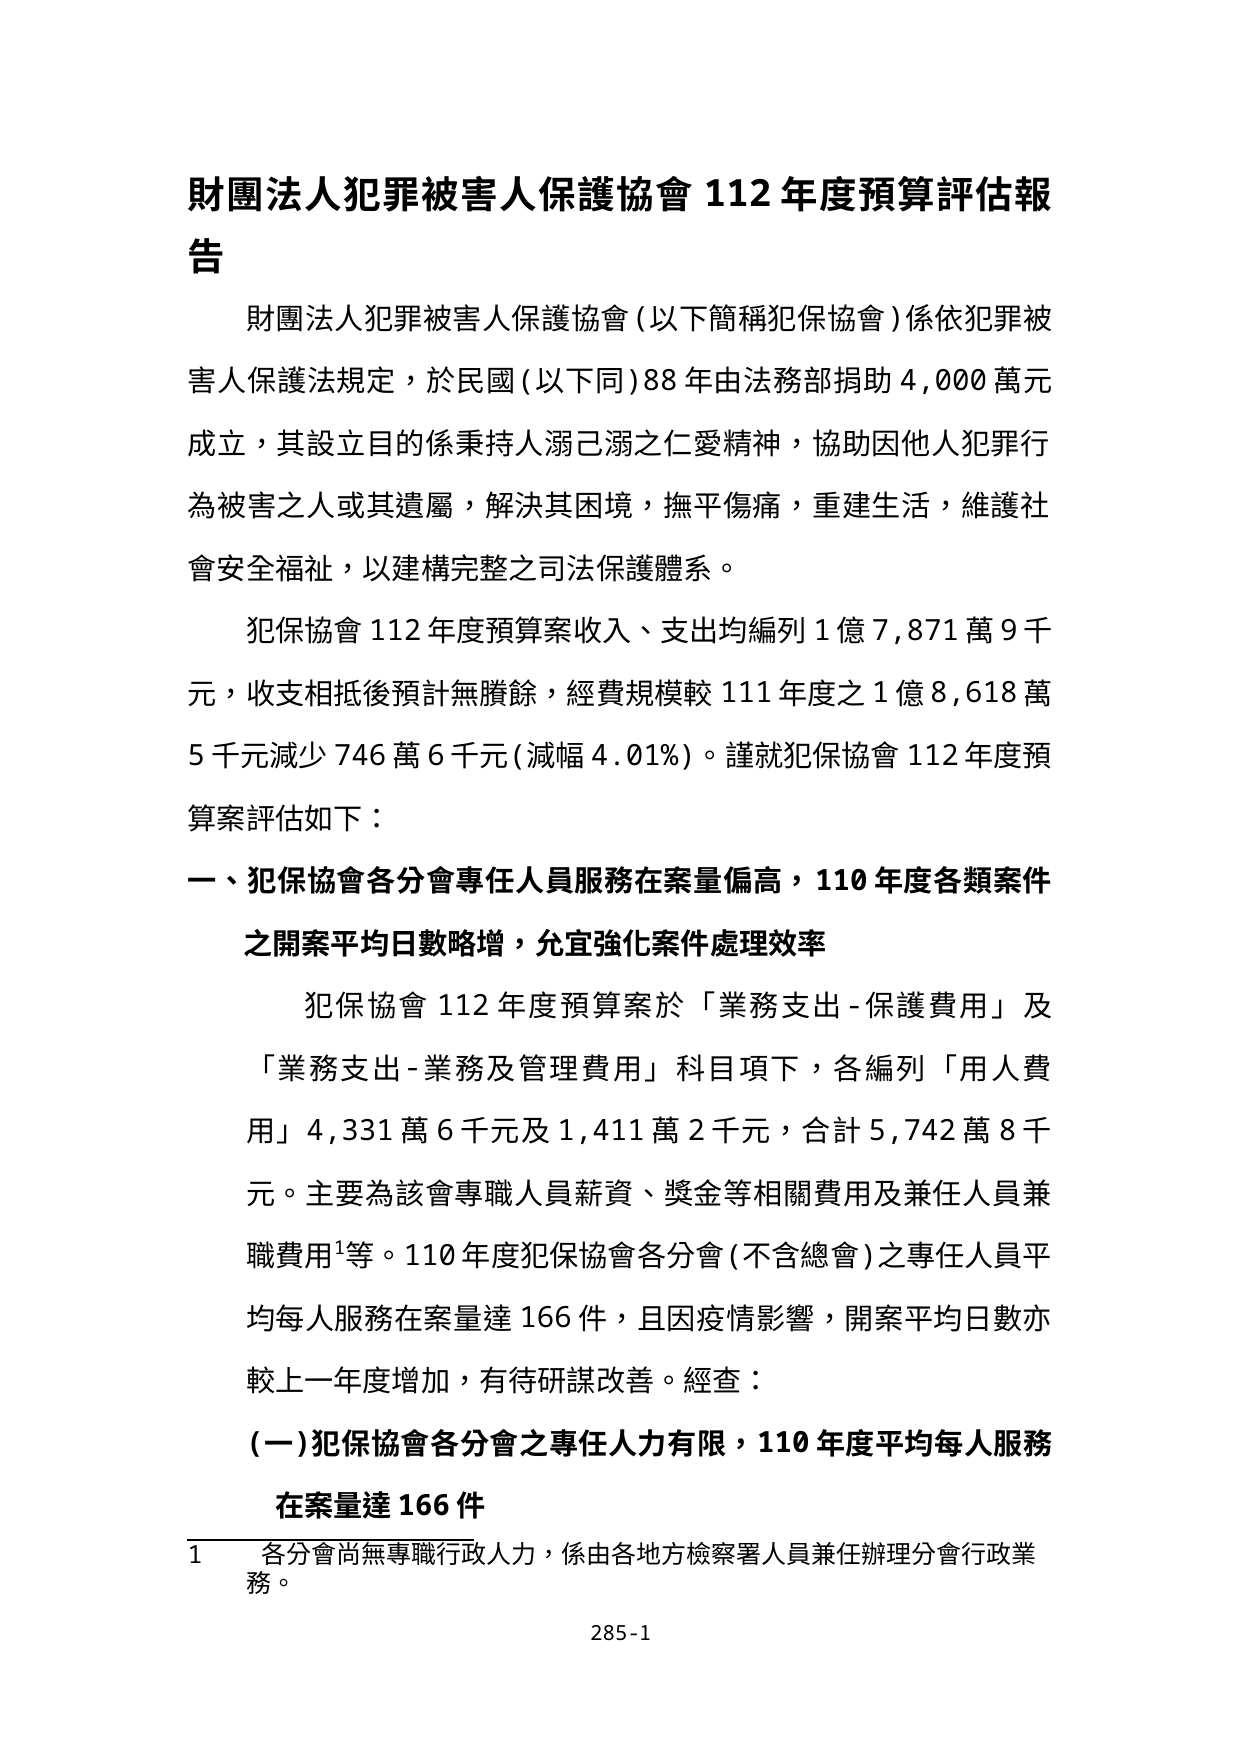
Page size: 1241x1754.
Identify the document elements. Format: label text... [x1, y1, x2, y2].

text 各分會尚無專職行政人力，係由各地方檢察署人員兼任辦理分會行政業務。 [187, 1540, 1053, 1598]
text 一、犯保協會各分會專任人員服務在案量偏高，110年度各類案件之開案平均日數略增，允宜強化案件處理效率 [187, 837, 1053, 962]
text 財團法人犯罪被害人保護協會(以下簡稱犯保協會)係依犯罪被害人保護法規定，於民國(以下同)88年由法務部捐助4,000萬元成立，其設立目的係秉持人溺己溺之仁愛精神，協助因他人犯罪行為被害之人或其遺屬，解決其困境，撫平傷痛，重建生活，維護社會安全福祉，以建構完整之司法保護體系。 [187, 275, 1053, 587]
text 犯保協會112年度預算案於「業務支出-保護費用」及「業務支出-業務及管理費用」科目項下，各編列「用人費用」4,331萬6千元及1,411萬2千元，合計5,742萬8千元。主要為該會專職人員薪資、獎金等相關費用及兼任人員兼職費用等。110年度犯保協會各分會(不含總會)之專任人員平均每人服務在案量達166件，且因疫情影響，開案平均日數亦較上一年度增加，有待研謀改善。經查： [246, 962, 1053, 1400]
text 犯保協會112年度預算案收入、支出均編列1億7,871萬9千元，收支相抵後預計無賸餘，經費規模較111年度之1億8,618萬5千元減少746萬6千元(減幅4.01%)。謹就犯保協會112年度預算案評估如下： [187, 587, 1053, 837]
text (一)犯保協會各分會之專任人力有限，110年度平均每人服務在案量達166件 [246, 1400, 1053, 1525]
text 財團法人犯罪被害人保護協會112年度預算評估報告 [187, 150, 1053, 275]
